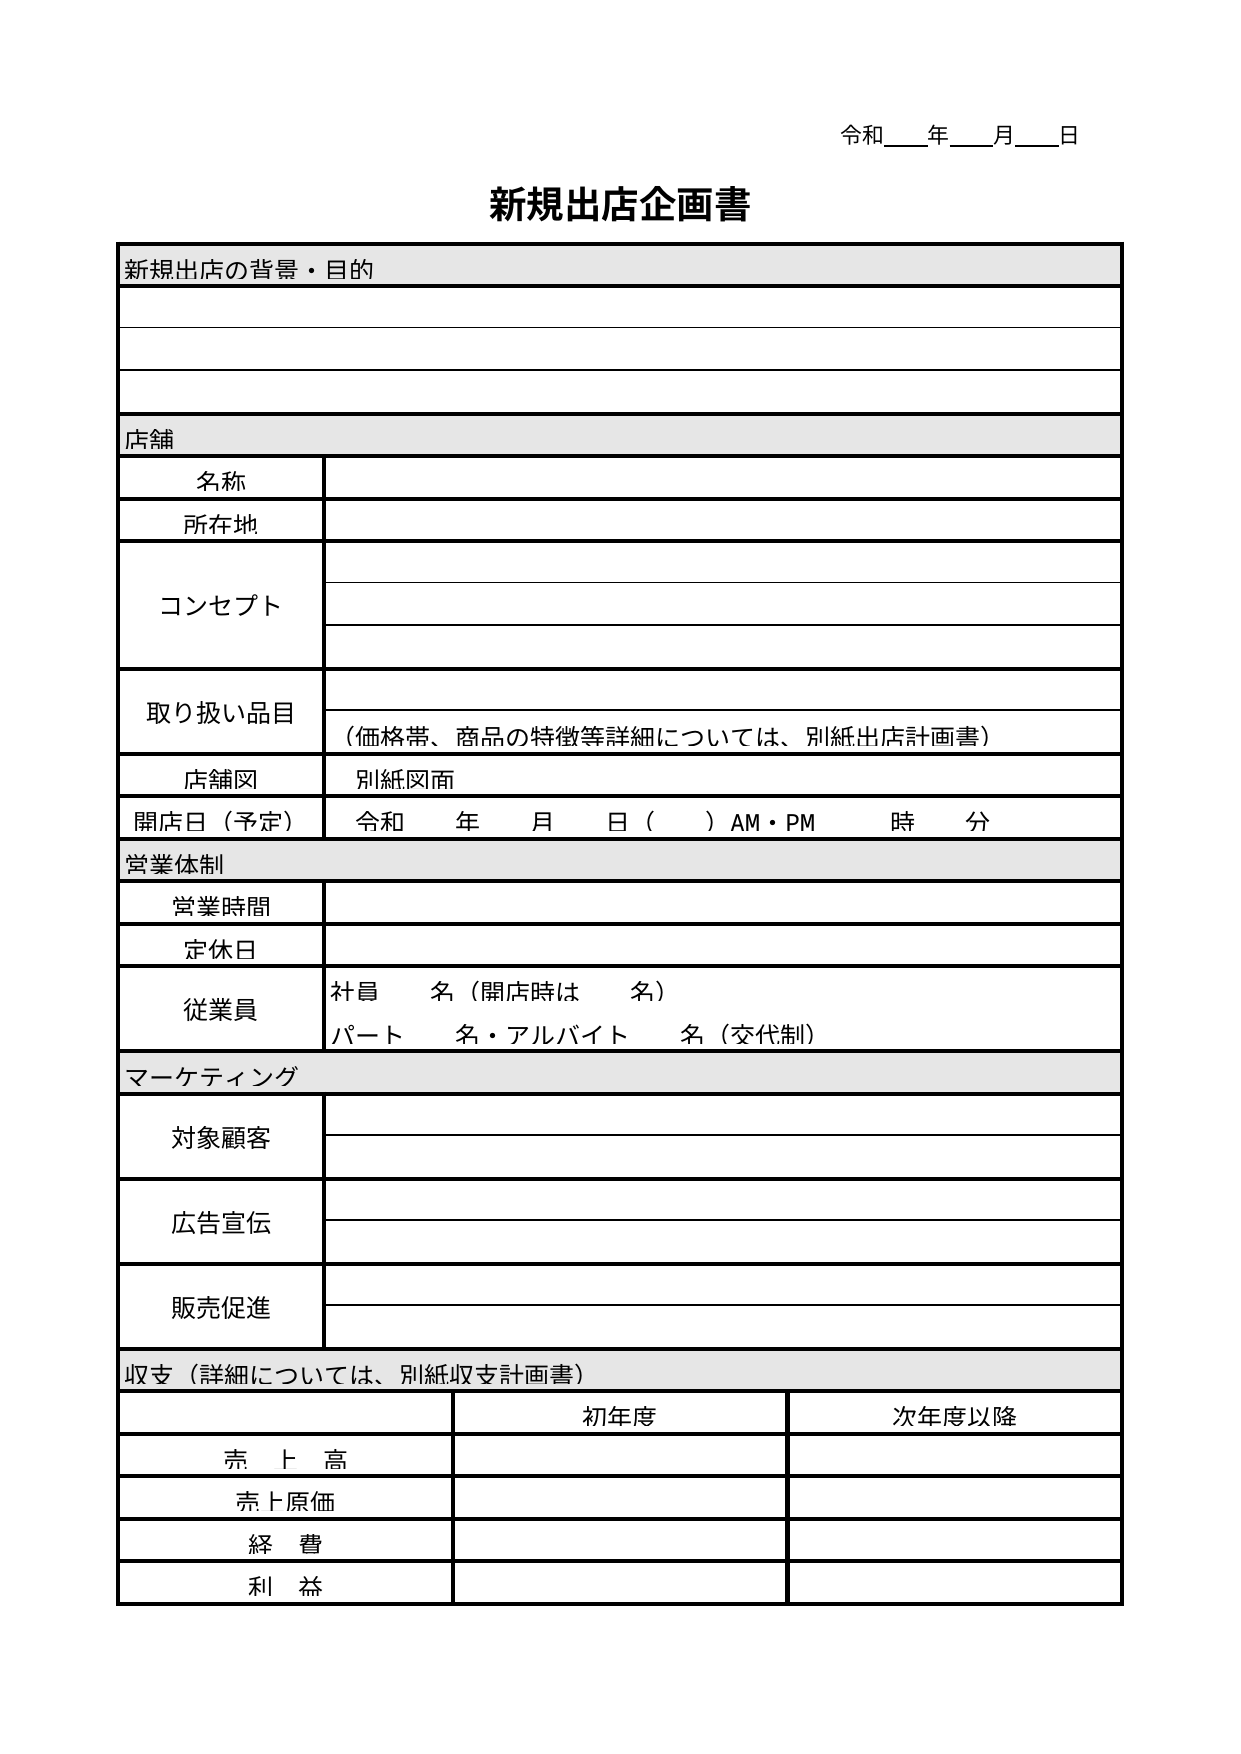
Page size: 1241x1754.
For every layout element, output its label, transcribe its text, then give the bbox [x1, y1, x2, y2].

table_cell [120, 1393, 451, 1432]
table_cell 店舗 [120, 416, 1120, 454]
table_cell [326, 926, 1120, 964]
table_cell 取り扱い品目 [120, 671, 322, 752]
table_cell （価格帯、商品の特徴等詳細については、別紙出店計画書） [326, 711, 1120, 752]
table_cell 社員 名（開店時は 名） [326, 968, 1120, 1007]
table_cell 営業体制 [120, 841, 1120, 879]
table_cell [120, 328, 1120, 369]
table_cell [326, 883, 1120, 922]
table_cell 販売促進 [120, 1266, 322, 1347]
table_cell 従業員 [120, 968, 322, 1049]
table_cell 広告宣伝 [120, 1181, 322, 1262]
table_cell [455, 1563, 785, 1602]
table_cell マーケティング [120, 1053, 1120, 1092]
table_cell 利 益 [120, 1563, 451, 1602]
table_cell [326, 543, 1120, 582]
title 新規出店企画書 [118, 175, 1122, 229]
table_cell 次年度以降 [790, 1393, 1120, 1432]
table_cell 経 費 [120, 1521, 451, 1559]
table_cell [326, 1136, 1120, 1177]
table_cell 開店日（予定） [120, 798, 322, 837]
table_cell [455, 1478, 785, 1517]
text 令和 年 月 日 [118, 118, 1122, 150]
table_cell [326, 671, 1120, 709]
table_cell 令和 年 月 日（ ）AM・PM 時 分 [326, 798, 1120, 837]
table_cell コンセプト [120, 543, 322, 667]
table_cell [326, 1306, 1120, 1347]
table_cell [790, 1478, 1120, 1517]
table_cell [326, 1221, 1120, 1262]
table_cell 営業時間 [120, 883, 322, 922]
table_cell 店舗図 [120, 756, 322, 794]
table_cell [326, 501, 1120, 539]
table_cell [326, 626, 1120, 667]
table_cell [790, 1521, 1120, 1559]
table_cell 所在地 [120, 501, 322, 539]
table_cell 名称 [120, 458, 322, 497]
table_cell 売上原価 [120, 1478, 451, 1517]
table_cell 対象顧客 [120, 1096, 322, 1177]
table_cell 売 上 高 [120, 1436, 451, 1474]
table_cell パート 名・アルバイト 名（交代制） [326, 1007, 1120, 1049]
table_cell [326, 458, 1120, 497]
table_cell [326, 1181, 1120, 1219]
table_cell [790, 1436, 1120, 1474]
table_cell [455, 1436, 785, 1474]
table_cell [326, 1096, 1120, 1134]
table_cell [455, 1521, 785, 1559]
table_cell [326, 1266, 1120, 1304]
table_cell 定休日 [120, 926, 322, 964]
table_header 新規出店の背景・目的 [120, 246, 1120, 284]
table_cell [790, 1563, 1120, 1602]
table_cell 収支（詳細については、別紙収支計画書） [120, 1351, 1120, 1389]
table_cell [120, 371, 1120, 412]
table_cell 別紙図面 [326, 756, 1120, 794]
table_cell 初年度 [455, 1393, 785, 1432]
table_cell [120, 288, 1120, 327]
table_cell [326, 583, 1120, 624]
